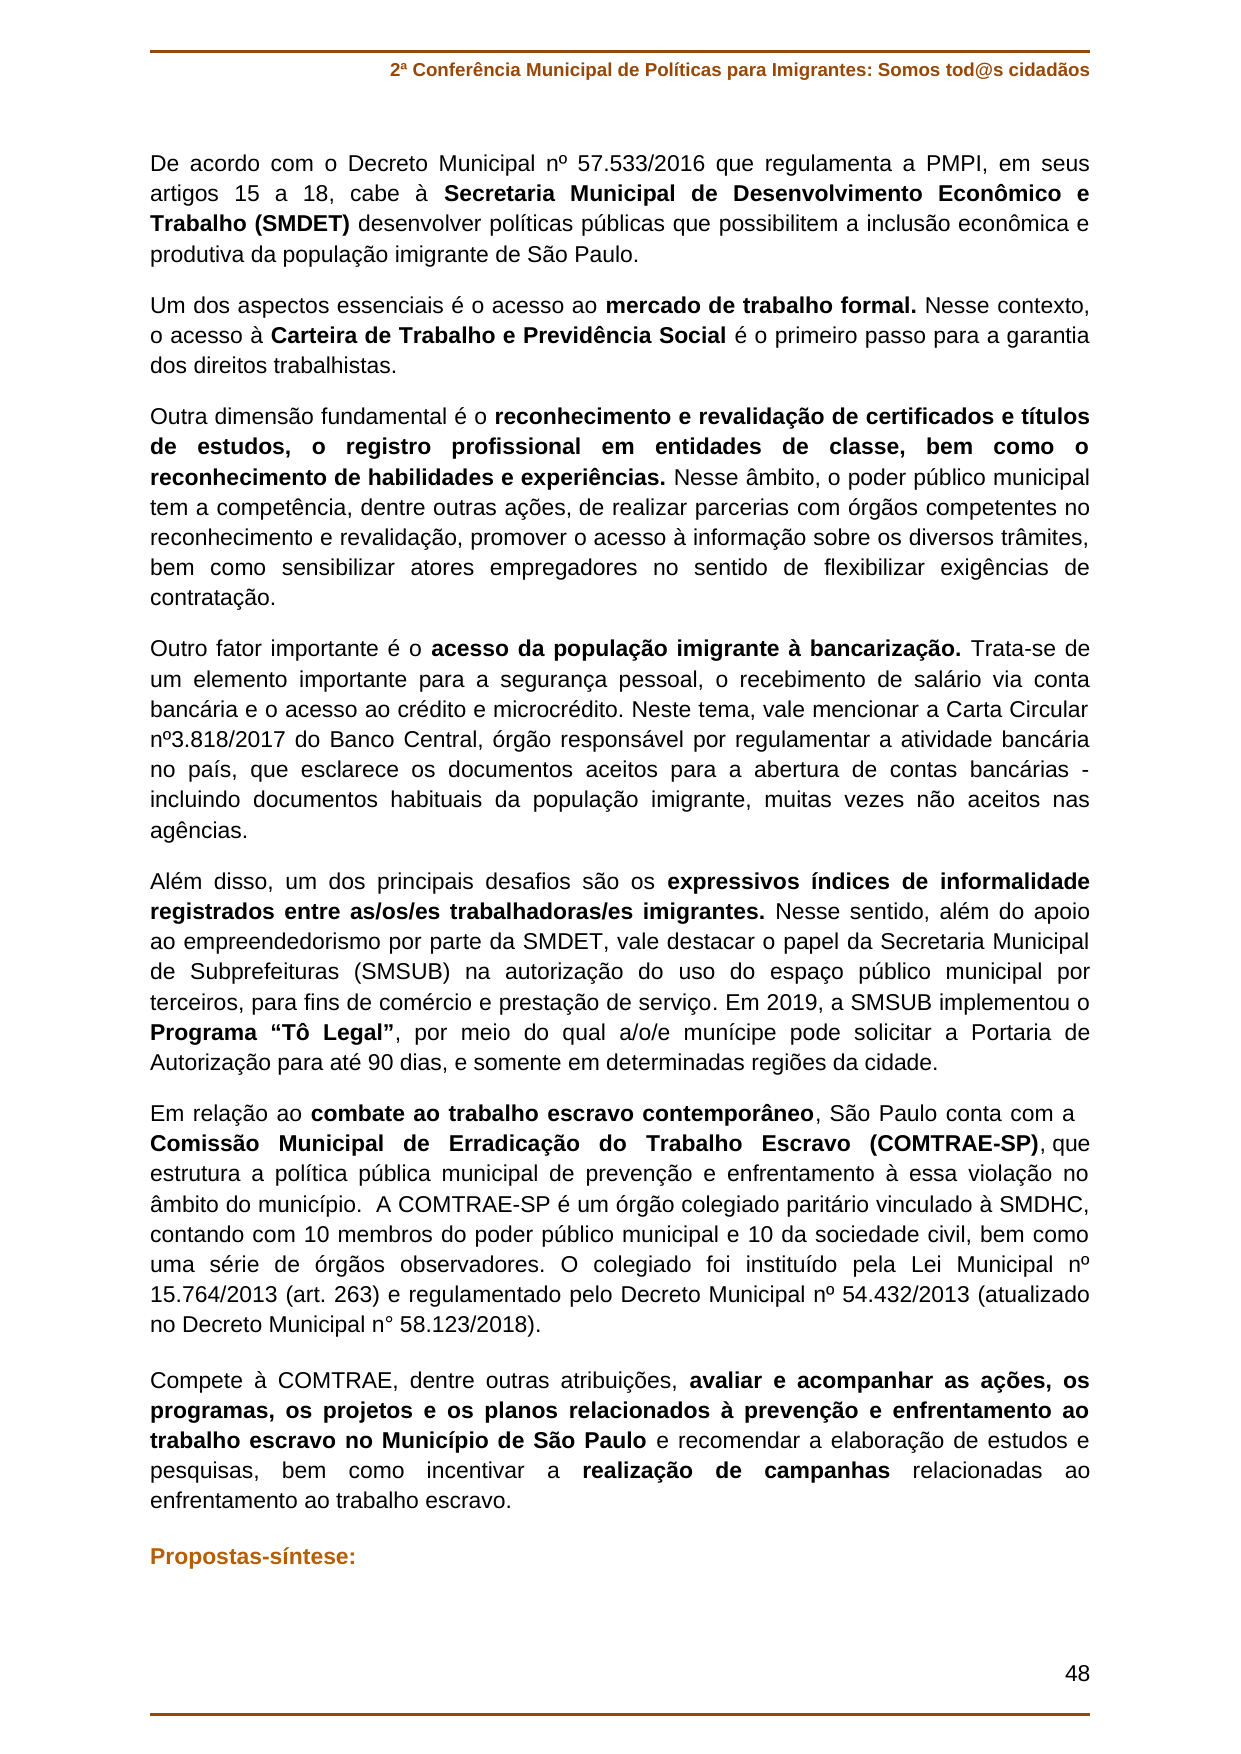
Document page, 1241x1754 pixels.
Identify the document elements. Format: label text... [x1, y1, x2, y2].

text Além disso, um dos principais desafios são os expressivos índices de informalidade registrados entre as/os/es trabalhadoras/es imigrantes. Nesse sentido, além do apoio ao empreendedorismo por parte da SMDET, vale destacar o papel da Secretaria Municipal de Subprefeituras (SMSUB) na autorização do uso do espaço público municipal por terceiros, para fins de comércio e prestação de serviço. Em 2019, a SMSUB implementou o Programa “Tô Legal”, por meio do qual a/o/e munícipe pode solicitar a Portaria de Autorização para até 90 dias, e somente em determinadas regiões da cidade. [150, 868, 1090, 1075]
text Em relação ao combate ao trabalho escravo contemporâneo, São Paulo conta com a Comissão Municipal de Erradicação do Trabalho Escravo (COMTRAE-SP), que estrutura a política pública municipal de prevenção e enfrentamento à essa violação no âmbito do município. A COMTRAE-SP é um órgão colegiado paritário vinculado à SMDHC, contando com 10 membros do poder público municipal e 10 da sociedade civil, bem como uma série de órgãos observadores. O colegiado foi instituído pela Lei Municipal nº 15.764/2013 (art. 263) e regulamentado pelo Decreto Municipal nº 54.432/2013 (atualizado no Decreto Municipal n° 58.123/2018). [150, 1100, 1090, 1338]
text Propostas-síntese: [150, 1543, 1090, 1569]
text Outra dimensão fundamental é o reconhecimento e revalidação de certificados e títulos de estudos, o registro profissional em entidades de classe, bem como o reconhecimento de habilidades e experiências. Nesse âmbito, o poder público municipal tem a competência, dentre outras ações, de realizar parcerias com órgãos competentes no reconhecimento e revalidação, promover o acesso à informação sobre os diversos trâmites, bem como sensibilizar atores empregadores no sentido de flexibilizar exigências de contratação. [150, 403, 1090, 611]
text Outro fator importante é o acesso da população imigrante à bancarização. Trata-se de um elemento importante para a segurança pessoal, o recebimento de salário via conta bancária e o acesso ao crédito e microcrédito. Neste tema, vale mencionar a Carta Circular nº3.818/2017 do Banco Central, órgão responsável por regulamentar a atividade bancária no país, que esclarece os documentos aceitos para a abertura de contas bancárias - incluindo documentos habituais da população imigrante, muitas vezes não aceitos nas agências. [150, 635, 1090, 843]
text Um dos aspectos essenciais é o acesso ao mercado de trabalho formal. Nesse contexto, o acesso à Carteira de Trabalho e Previdência Social é o primeiro passo para a garantia dos direitos trabalhistas. [150, 292, 1090, 378]
text Compete à COMTRAE, dentre outras atribuições, avaliar e acompanhar as ações, os programas, os projetos e os planos relacionados à prevenção e enfrentamento ao trabalho escravo no Município de São Paulo e recomendar a elaboração de estudos e pesquisas, bem como incentivar a realização de campanhas relacionadas ao enfrentamento ao trabalho escravo. [150, 1367, 1090, 1514]
text De acordo com o Decreto Municipal nº 57.533/2016 que regulamenta a PMPI, em seus artigos 15 a 18, cabe à Secretaria Municipal de Desenvolvimento Econômico e Trabalho (SMDET) desenvolver políticas públicas que possibilitem a inclusão econômica e produtiva da população imigrante de São Paulo. [150, 150, 1090, 267]
